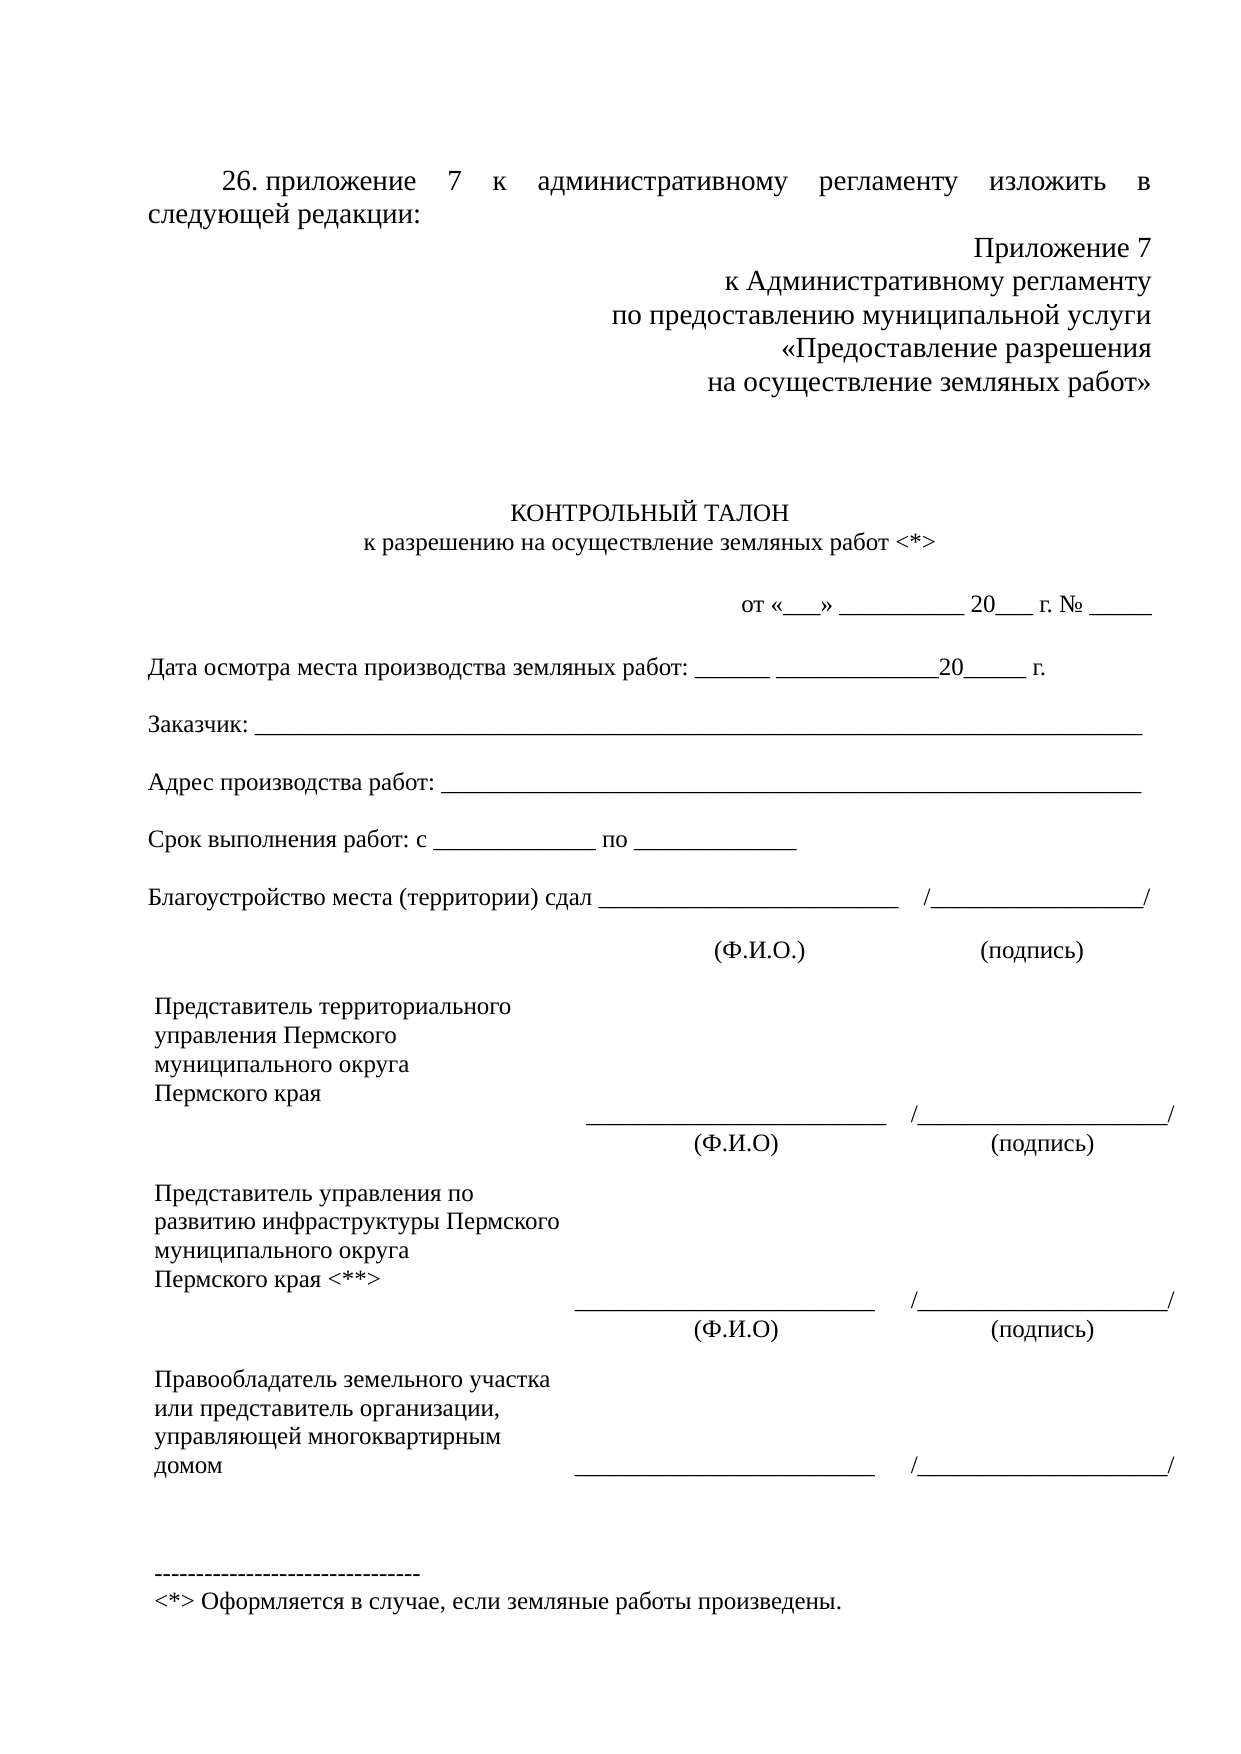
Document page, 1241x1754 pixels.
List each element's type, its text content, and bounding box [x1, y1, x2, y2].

table_header /____________________/ (подпись) [904, 981, 1181, 1167]
table_cell /____________________/ [904, 1353, 1181, 1489]
text к Административному регламенту [148, 263, 1152, 297]
text к разрешению на осуществление земляных работ <*> [148, 527, 1152, 556]
text Приложение 7 [148, 230, 1152, 263]
text «Предоставление разрешения [148, 331, 1152, 364]
text Срок выполнения работ: с _____________ по _____________ [148, 824, 1152, 853]
table_header Представитель территориального управления Пермского муниципального округа Пермского края [148, 981, 568, 1117]
table_cell [148, 1303, 568, 1353]
table_cell /____________________/ (подпись) [904, 1167, 1181, 1353]
text Заказчик: _______________________________________________________________________ [148, 709, 1152, 738]
text на осуществление земляных работ» [148, 364, 1152, 398]
text Благоустройство места (территории) сдал ________________________ /_________________/ [148, 882, 1152, 910]
table_header ________________________ (Ф.И.О) [568, 981, 904, 1167]
text (Ф.И.О.) (подпись) [590, 935, 1152, 964]
table_cell Представитель управления по развитию инфраструктуры Пермского муниципального округа Пермского края <**> [148, 1167, 568, 1303]
table_cell ________________________ (Ф.И.О) [568, 1167, 904, 1353]
table_cell ________________________ [568, 1353, 904, 1489]
table_cell [148, 1117, 568, 1167]
text Адрес производства работ: ________________________________________________________ [148, 767, 1152, 795]
table_cell -------------------------------- <*> Оформляется в случае, если земляные работы произведены. [148, 1490, 1181, 1626]
text от «___» __________ 20___ г. № _____ [148, 589, 1152, 618]
text Дата осмотра места производства земляных работ: ______ _____________20_____ г. [148, 652, 1152, 680]
text 26. приложение 7 к административному регламенту изложить в следующей редакции: [148, 163, 1152, 230]
text по предоставлению муниципальной услуги [148, 297, 1152, 331]
text КОНТРОЛЬНЫЙ ТАЛОН [148, 498, 1152, 527]
table_cell Правообладатель земельного участка или представитель организации, управляющей многоквартирным домом [148, 1353, 568, 1489]
